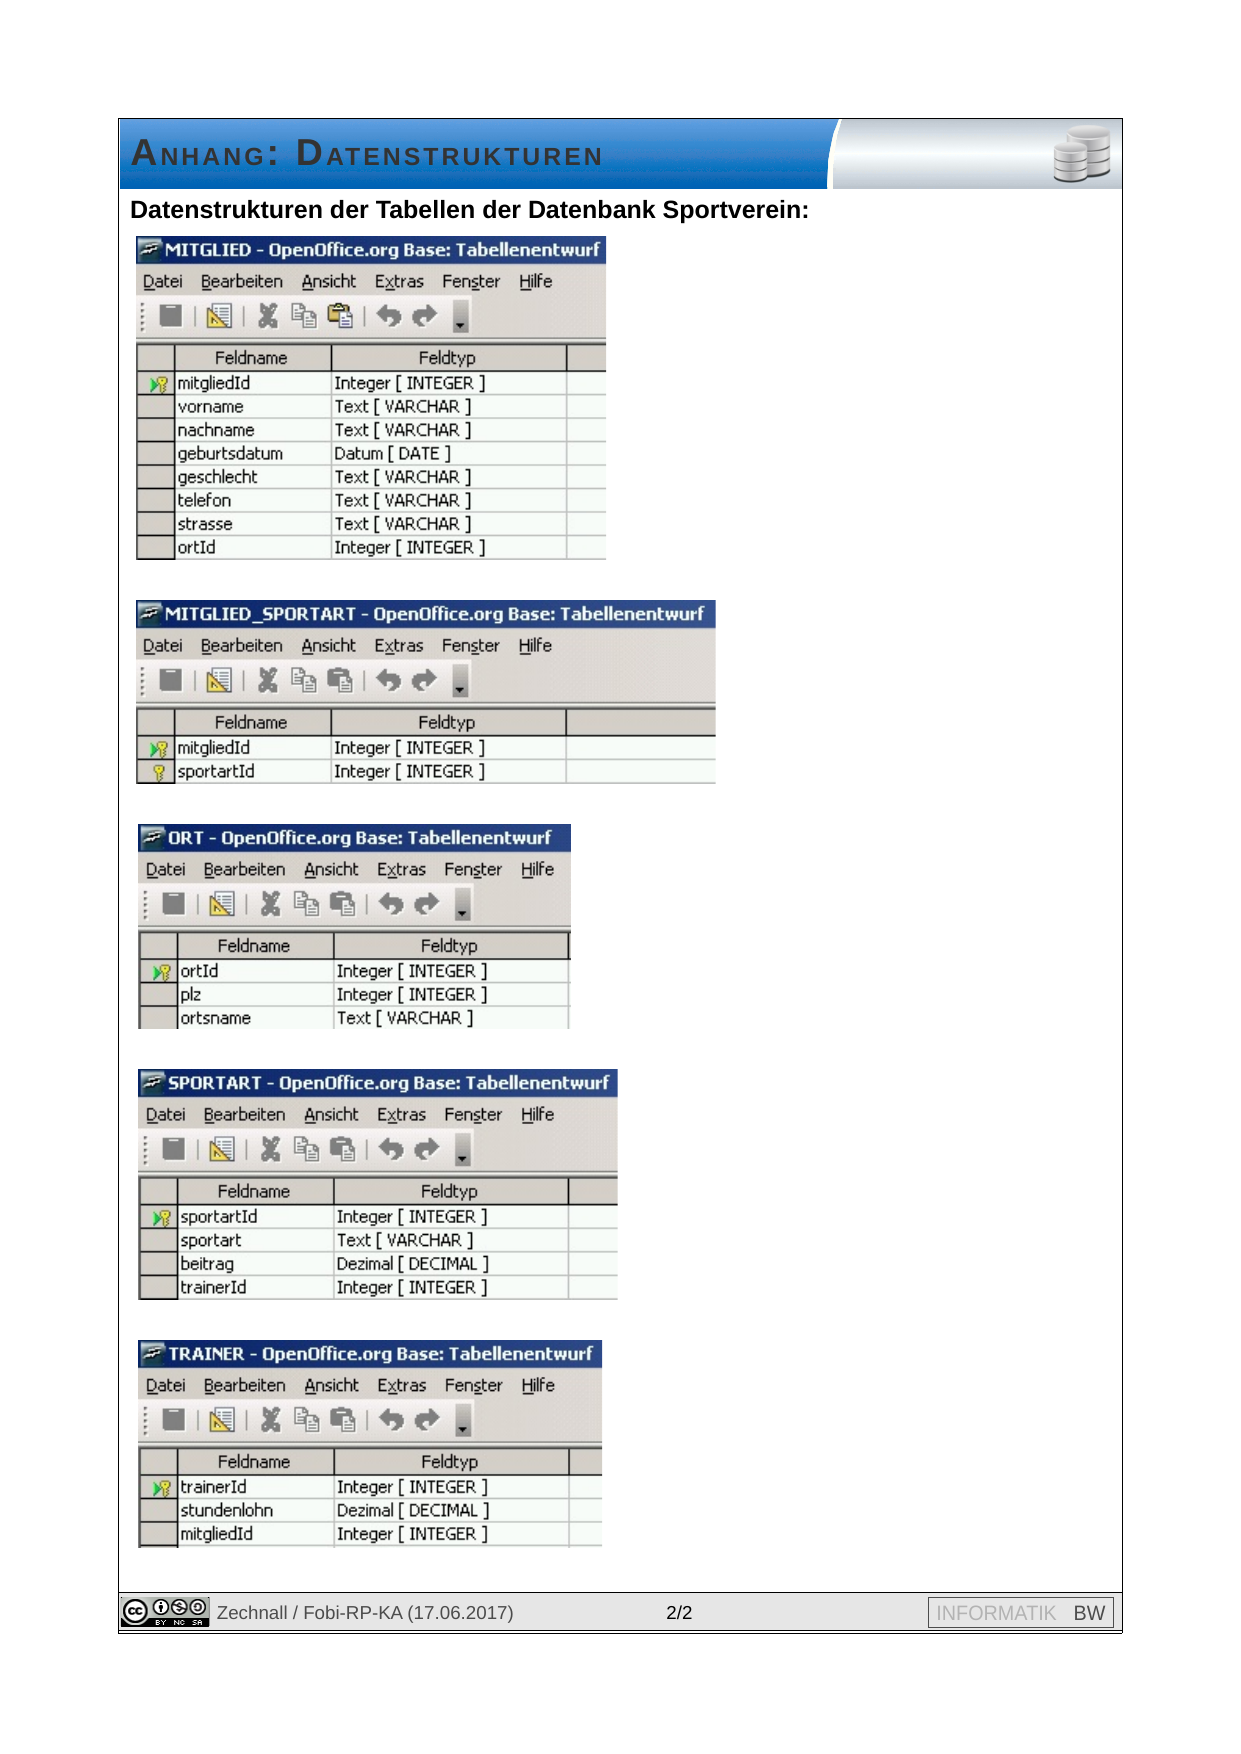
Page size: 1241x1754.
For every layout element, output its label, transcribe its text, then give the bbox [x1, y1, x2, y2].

subtitle Datenstrukturen der Tabellen der Datenbank Sportverein: [130, 195, 1122, 224]
picture [136, 600, 716, 784]
picture [138, 1340, 603, 1548]
picture [120, 1597, 210, 1627]
picture [138, 824, 571, 1029]
picture [119, 119, 1122, 189]
picture [138, 1069, 618, 1300]
picture [136, 236, 607, 560]
